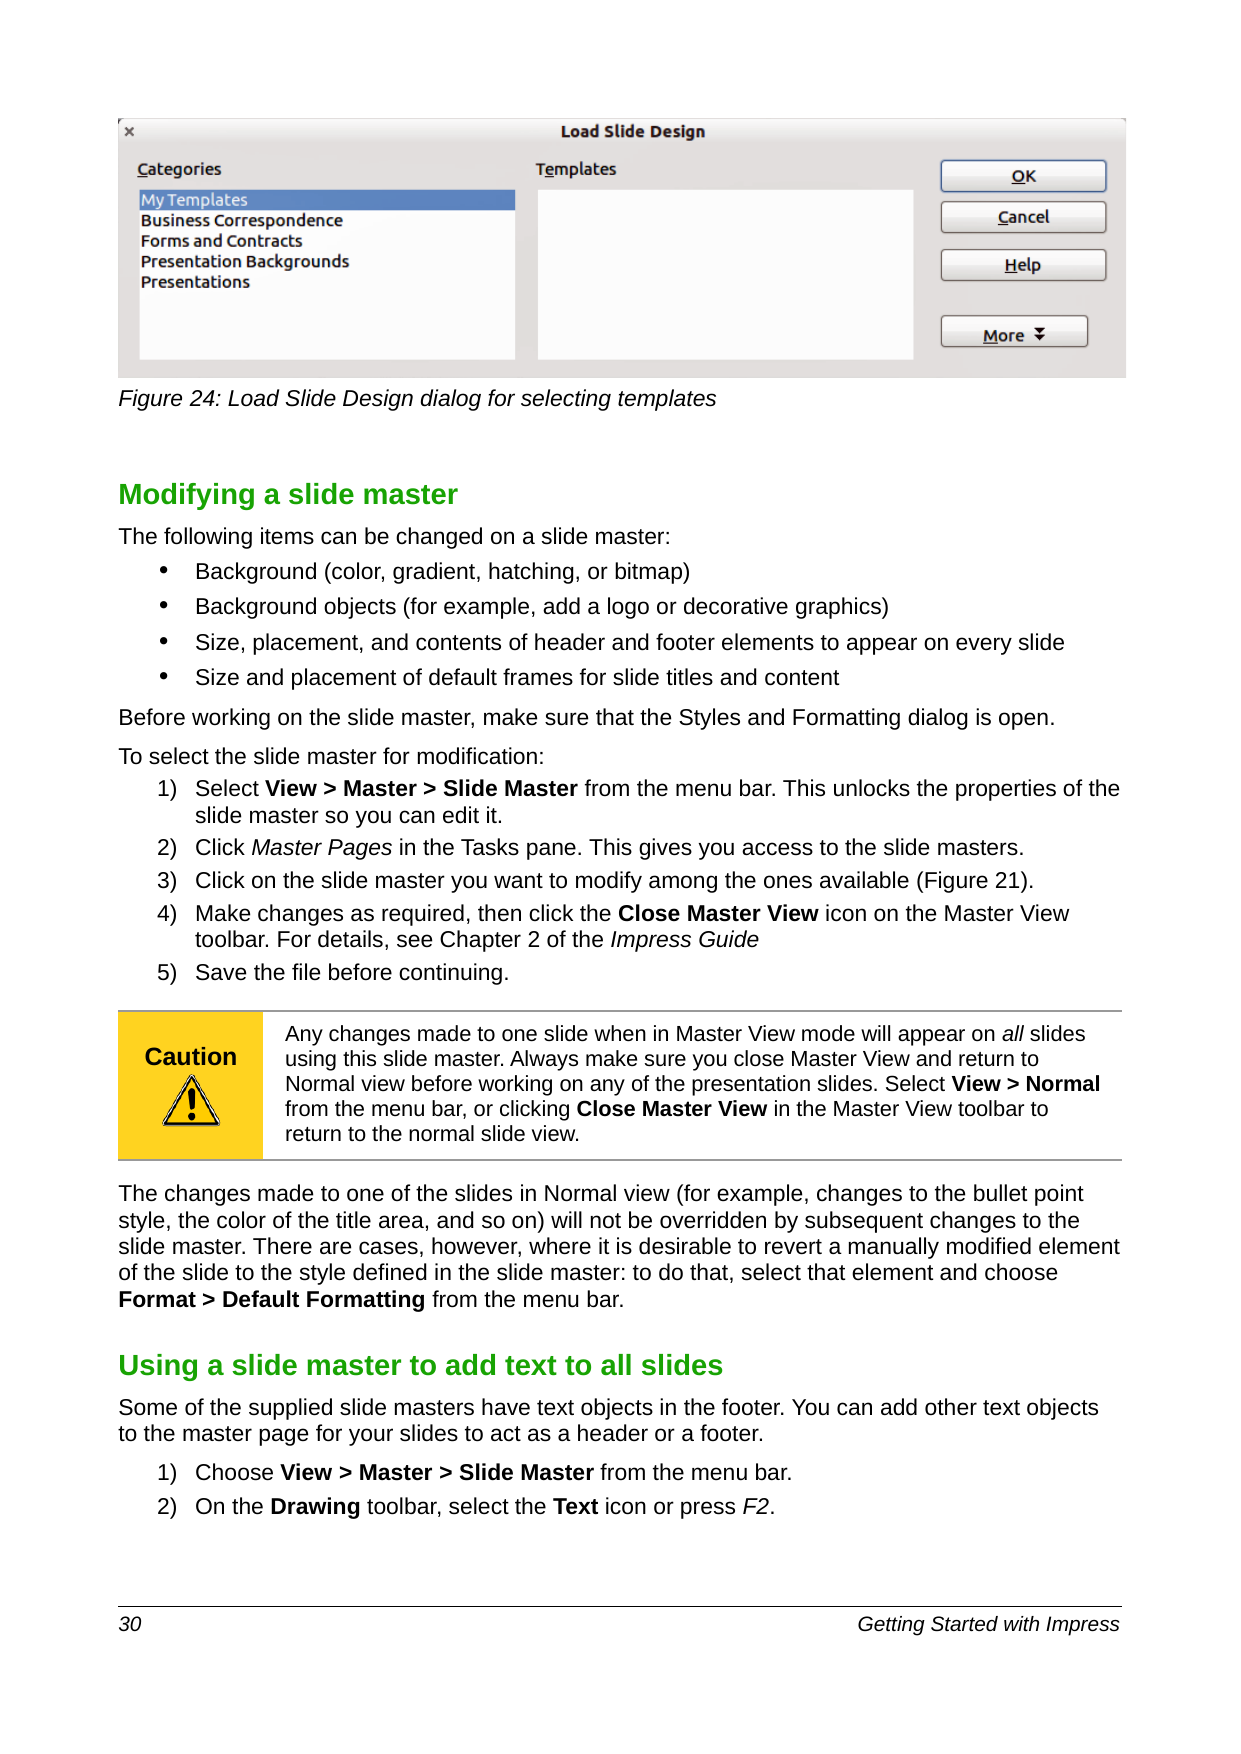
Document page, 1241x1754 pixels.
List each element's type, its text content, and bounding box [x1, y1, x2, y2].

list Click on the slide master you want to modify among the ones available (Figure 21). [177, 867, 1122, 893]
list Size, placement, and contents of header and footer elements to appear on every slide [156, 627, 1122, 656]
subtitle Using a slide master to add text to all slides [118, 1347, 1122, 1381]
list Choose View > Master > Slide Master from the menu bar. [177, 1459, 1122, 1487]
text The changes made to one of the slides in Normal view (for example, changes to the bullet point style, the color of the title area, and so on) will not be overridden by subsequent changes to the slide master. There are cases, however, where it is desirable to revert a manually modified element of the slide to the style defined in the slide master: to do that, select that element and choose Format > Default Formatting from the menu bar. [118, 1180, 1122, 1312]
list Make changes as required, then click the Close Master View icon on the Master View toolbar. For details, see Chapter 2 of the Impress Guide [177, 899, 1122, 952]
text Some of the supplied slide masters have text objects in the footer. You can add other text objects to the master page for your slides to act as a header or a footer. [118, 1393, 1122, 1446]
table_header Caution [118, 1012, 263, 1159]
list Background (color, gradient, hatching, or bitmap) [156, 556, 1122, 585]
list Background objects (for example, add a logo or decorative graphics) [156, 591, 1122, 621]
text Figure 24: Load Slide Design dialog for selecting templates [118, 384, 1126, 411]
table_header Any changes made to one slide when in Master View mode will appear on all slides using this slide master. Always make sure you close Master View and return to Normal view before working on any of the presentation slides. Select View > Normal from the menu bar, or clicking Close Master View in the Master View toolbar to return to the normal slide view. [264, 1012, 1122, 1159]
list To select the slide master for modification: [118, 743, 1122, 769]
list On the Drawing toolbar, select the Text icon or press F2. [177, 1493, 1122, 1519]
text Before working on the slide master, make sure that the Styles and Formatting dialog is open. [118, 704, 1122, 730]
list Select View > Master > Slide Master from the menu bar. This unlocks the properties of the slide master so you can edit it. [177, 775, 1122, 828]
list Size and placement of default frames for slide titles and content [156, 662, 1122, 691]
picture [158, 1070, 224, 1130]
picture [118, 118, 1127, 378]
list Save the file before continuing. [177, 958, 1122, 985]
subtitle Modifying a slide master [118, 477, 1122, 511]
list Click Master Pages in the Tasks pane. This gives you access to the slide masters. [177, 834, 1122, 861]
list The following items can be changed on a slide master: [118, 523, 1122, 549]
